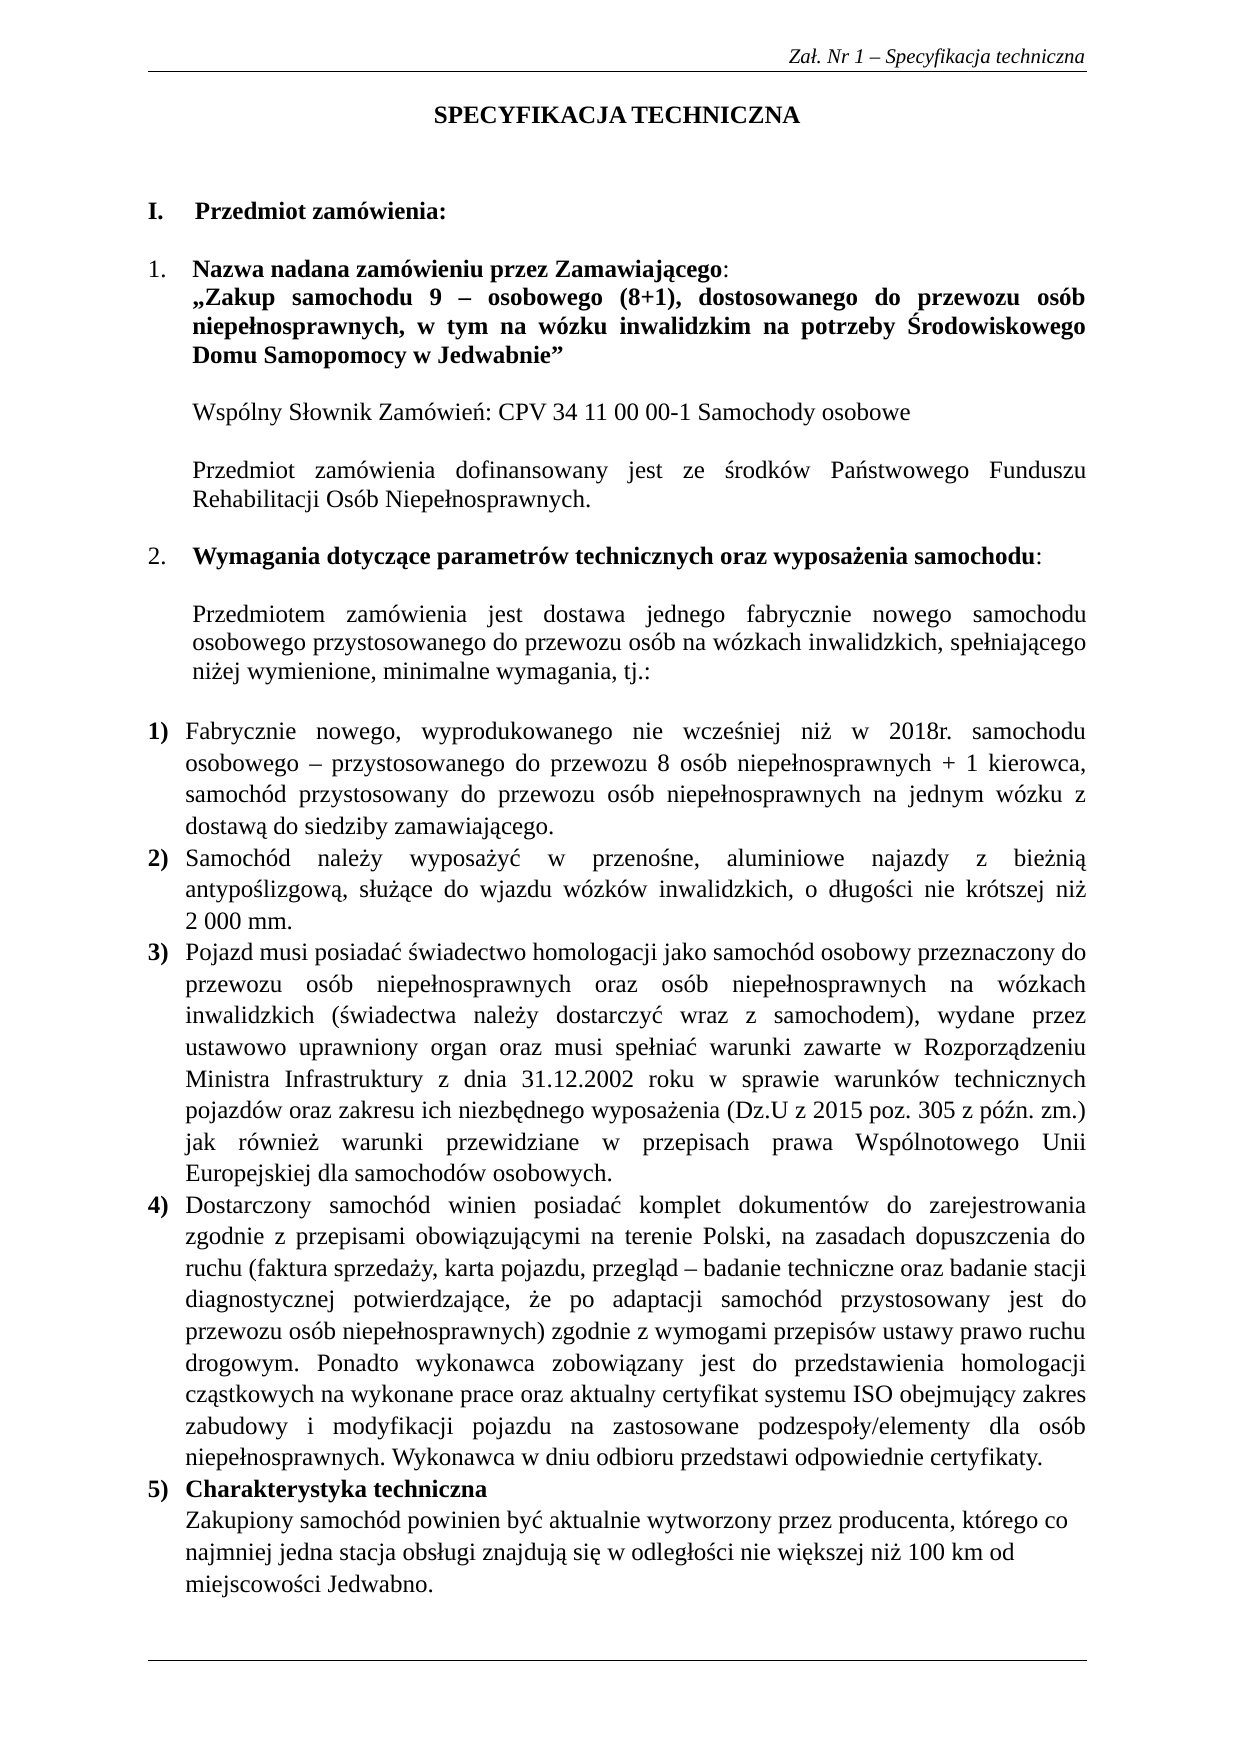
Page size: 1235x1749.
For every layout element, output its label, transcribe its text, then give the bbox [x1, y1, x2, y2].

list Zakupiony samochód powinien być aktualnie wytworzony przez producenta, którego co najmniej jedna stacja obsługi znajdują się w odległości nie większej niż 100 km od miejscowości Jedwabno. [185, 1506, 1087, 1597]
text „Zakup samochodu 9 – osobowego (8+1), dostosowanego do przewozu osób niepełnosprawnych, w tym na wózku inwalidzkim na potrzeby Środowiskowego Domu Samopomocy w Jedwabnie” [192, 282, 1087, 369]
text Wspólny Słownik Zamówień: CPV 34 11 00 00-1 Samochody osobowe [192, 397, 1074, 426]
list Nazwa nadana zamówieniu przez Zamawiającego: [148, 254, 1087, 282]
list Fabrycznie nowego, wyprodukowanego nie wcześniej niż w 2018r. samochodu osobowego – przystosowanego do przewozu 8 osób niepełnosprawnych + 1 kierowca, samochód przystosowany do przewozu osób niepełnosprawnych na jednym wózku z dostawą do siedziby zamawiającego. [148, 716, 1087, 840]
list Wymagania dotyczące parametrów technicznych oraz wyposażenia samochodu: [148, 541, 1087, 570]
list Dostarczony samochód winien posiadać komplet dokumentów do zarejestrowania zgodnie z przepisami obowiązującymi na terenie Polski, na zasadach dopuszczenia do ruchu (faktura sprzedaży, karta pojazdu, przegląd – badanie techniczne oraz badanie stacji diagnostycznej potwierdzające, że po adaptacji samochód przystosowany jest do przewozu osób niepełnosprawnych) zgodnie z wymogami przepisów ustawy prawo ruchu drogowym. Ponadto wykonawca zobowiązany jest do przedstawienia homologacji cząstkowych na wykonane prace oraz aktualny certyfikat systemu ISO obejmujący zakres zabudowy i modyfikacji pojazdu na zastosowane podzespoły/elementy dla osób niepełnosprawnych. Wykonawca w dniu odbioru przedstawi odpowiednie certyfikaty. [148, 1190, 1087, 1471]
list Samochód należy wyposażyć w przenośne, aluminiowe najazdy z bieżnią antypoślizgową, służące do wjazdu wózków inwalidzkich, o długości nie krótszej niż 2 000 mm. [148, 843, 1087, 934]
text Przedmiotem zamówienia jest dostawa jednego fabrycznie nowego samochodu osobowego przystosowanego do przewozu osób na wózkach inwalidzkich, spełniającego niżej wymienione, minimalne wymagania, tj.: [192, 599, 1087, 685]
text SPECYFIKACJA TECHNICZNA [148, 100, 1087, 129]
list Pojazd musi posiadać świadectwo homologacji jako samochód osobowy przeznaczony do przewozu osób niepełnosprawnych oraz osób niepełnosprawnych na wózkach inwalidzkich (świadectwa należy dostarczyć wraz z samochodem), wydane przez ustawowo uprawniony organ oraz musi spełniać warunki zawarte w Rozporządzeniu Ministra Infrastruktury z dnia 31.12.2002 roku w sprawie warunków technicznych pojazdów oraz zakresu ich niezbędnego wyposażenia (Dz.U z 2015 poz. 305 z późn. zm.) jak również warunki przewidziane w przepisach prawa Wspólnotowego Unii Europejskiej dla samochodów osobowych. [148, 937, 1087, 1187]
text I. Przedmiot zamówienia: [148, 196, 1087, 225]
text Przedmiot zamówienia dofinansowany jest ze środków Państwowego Funduszu Rehabilitacji Osób Niepełnosprawnych. [192, 455, 1087, 512]
list Charakterystyka techniczna [148, 1474, 1087, 1503]
